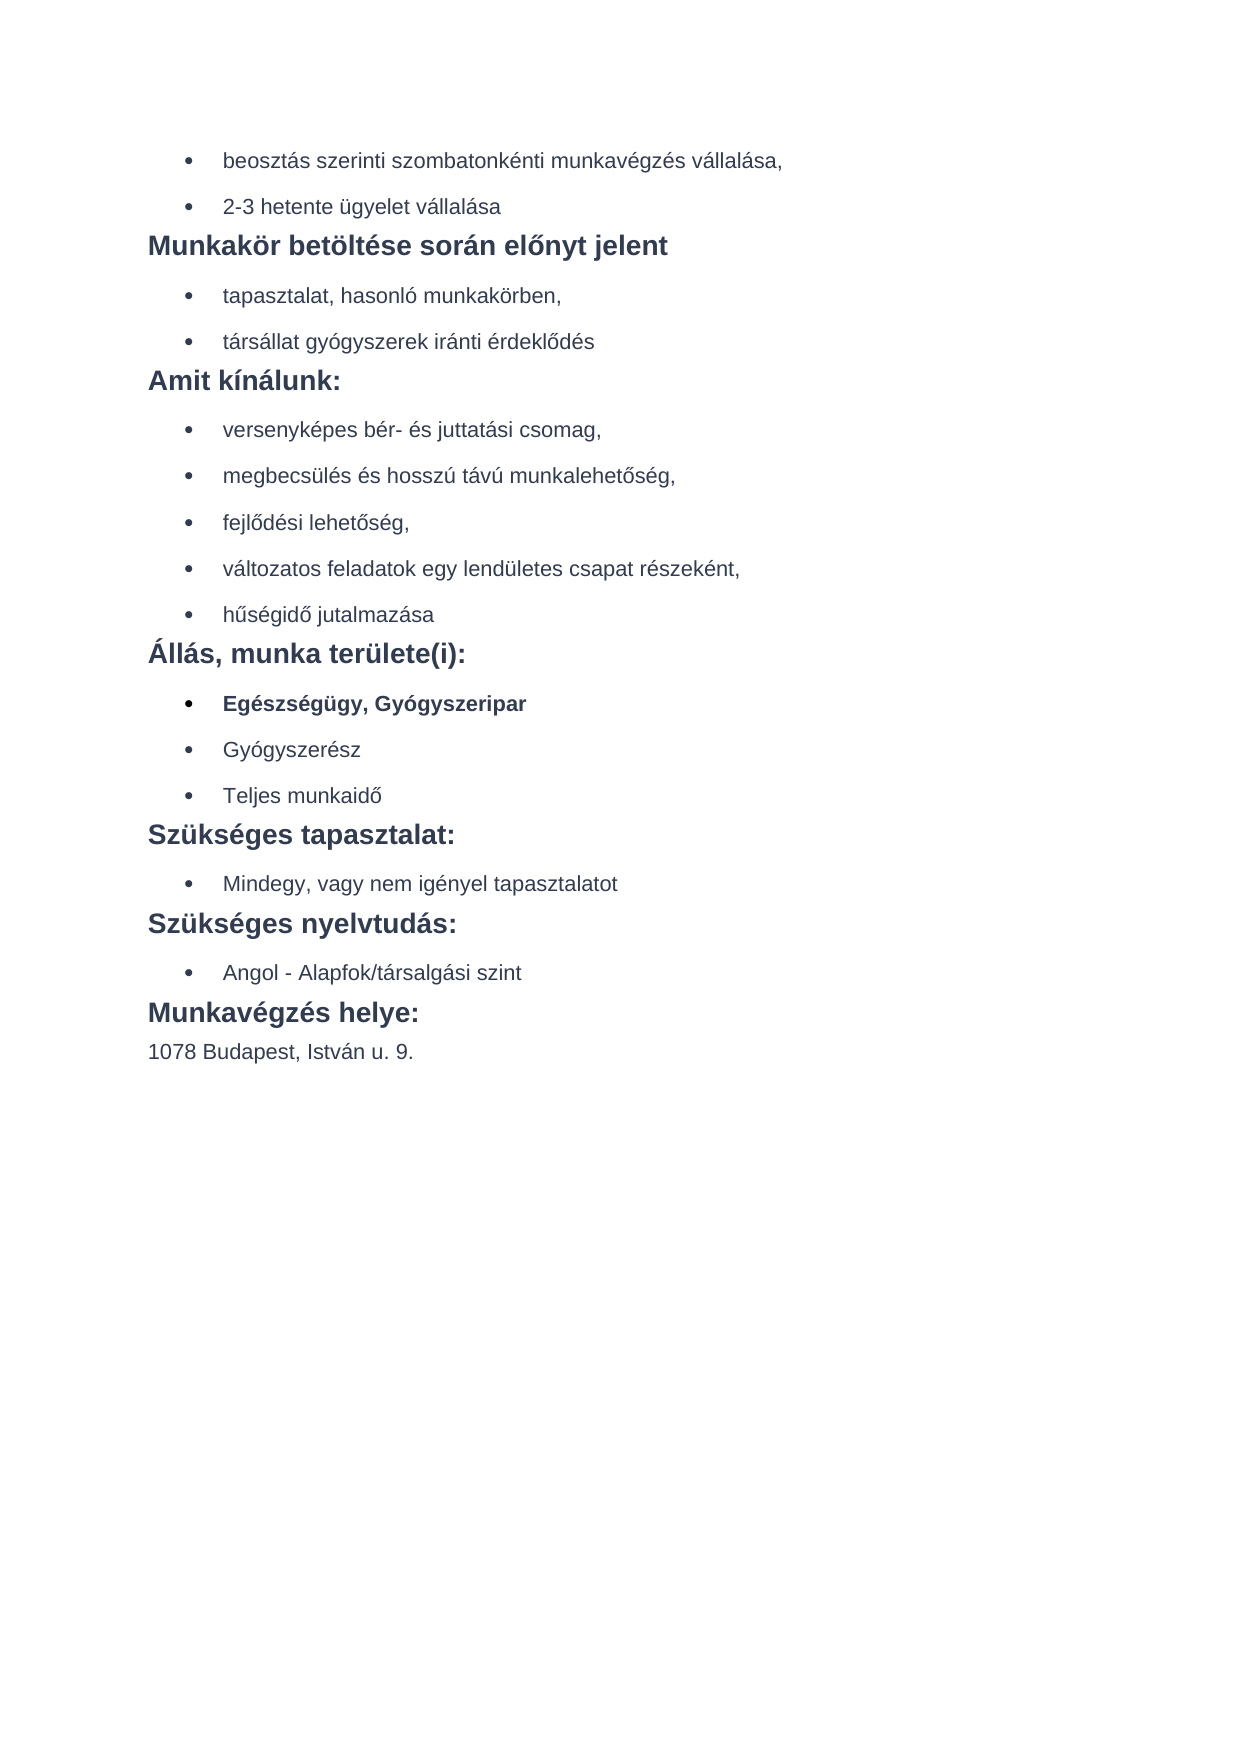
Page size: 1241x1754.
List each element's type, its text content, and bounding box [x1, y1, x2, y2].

list változatos feladatok egy lendületes csapat részeként, [185, 556, 1093, 581]
text 1078 Budapest, István u. 9. [148, 1039, 1093, 1064]
list versenyképes bér- és juttatási csomag, [185, 417, 1093, 443]
list tapasztalat, hasonló munkakörben, [185, 282, 1093, 308]
list Egészségügy, Gyógyszeripar [185, 690, 1093, 716]
list Teljes munkaidő [185, 782, 1093, 808]
list Gyógyszerész [185, 736, 1093, 762]
list Mindegy, vagy nem igényel tapasztalatot [185, 871, 1093, 897]
list hűségidő jutalmazása [185, 602, 1093, 627]
subtitle Munkavégzés helye: [148, 996, 1093, 1028]
subtitle Állás, munka területe(i): [148, 637, 1093, 669]
list beosztás szerinti szombatonkénti munkavégzés vállalása, [185, 148, 1093, 173]
list 2-3 hetente ügyelet vállalása [185, 194, 1093, 219]
subtitle Amit kínálunk: [148, 364, 1093, 397]
subtitle Munkakör betöltése során előnyt jelent [148, 229, 1093, 262]
subtitle Szükséges nyelvtudás: [148, 907, 1093, 939]
list megbecsülés és hosszú távú munkalehetőség, [185, 463, 1093, 489]
list Angol - Alapfok/társalgási szint [185, 960, 1093, 985]
subtitle Szükséges tapasztalat: [148, 818, 1093, 851]
list társállat gyógyszerek iránti érdeklődés [185, 328, 1093, 354]
list fejlődési lehetőség, [185, 509, 1093, 535]
